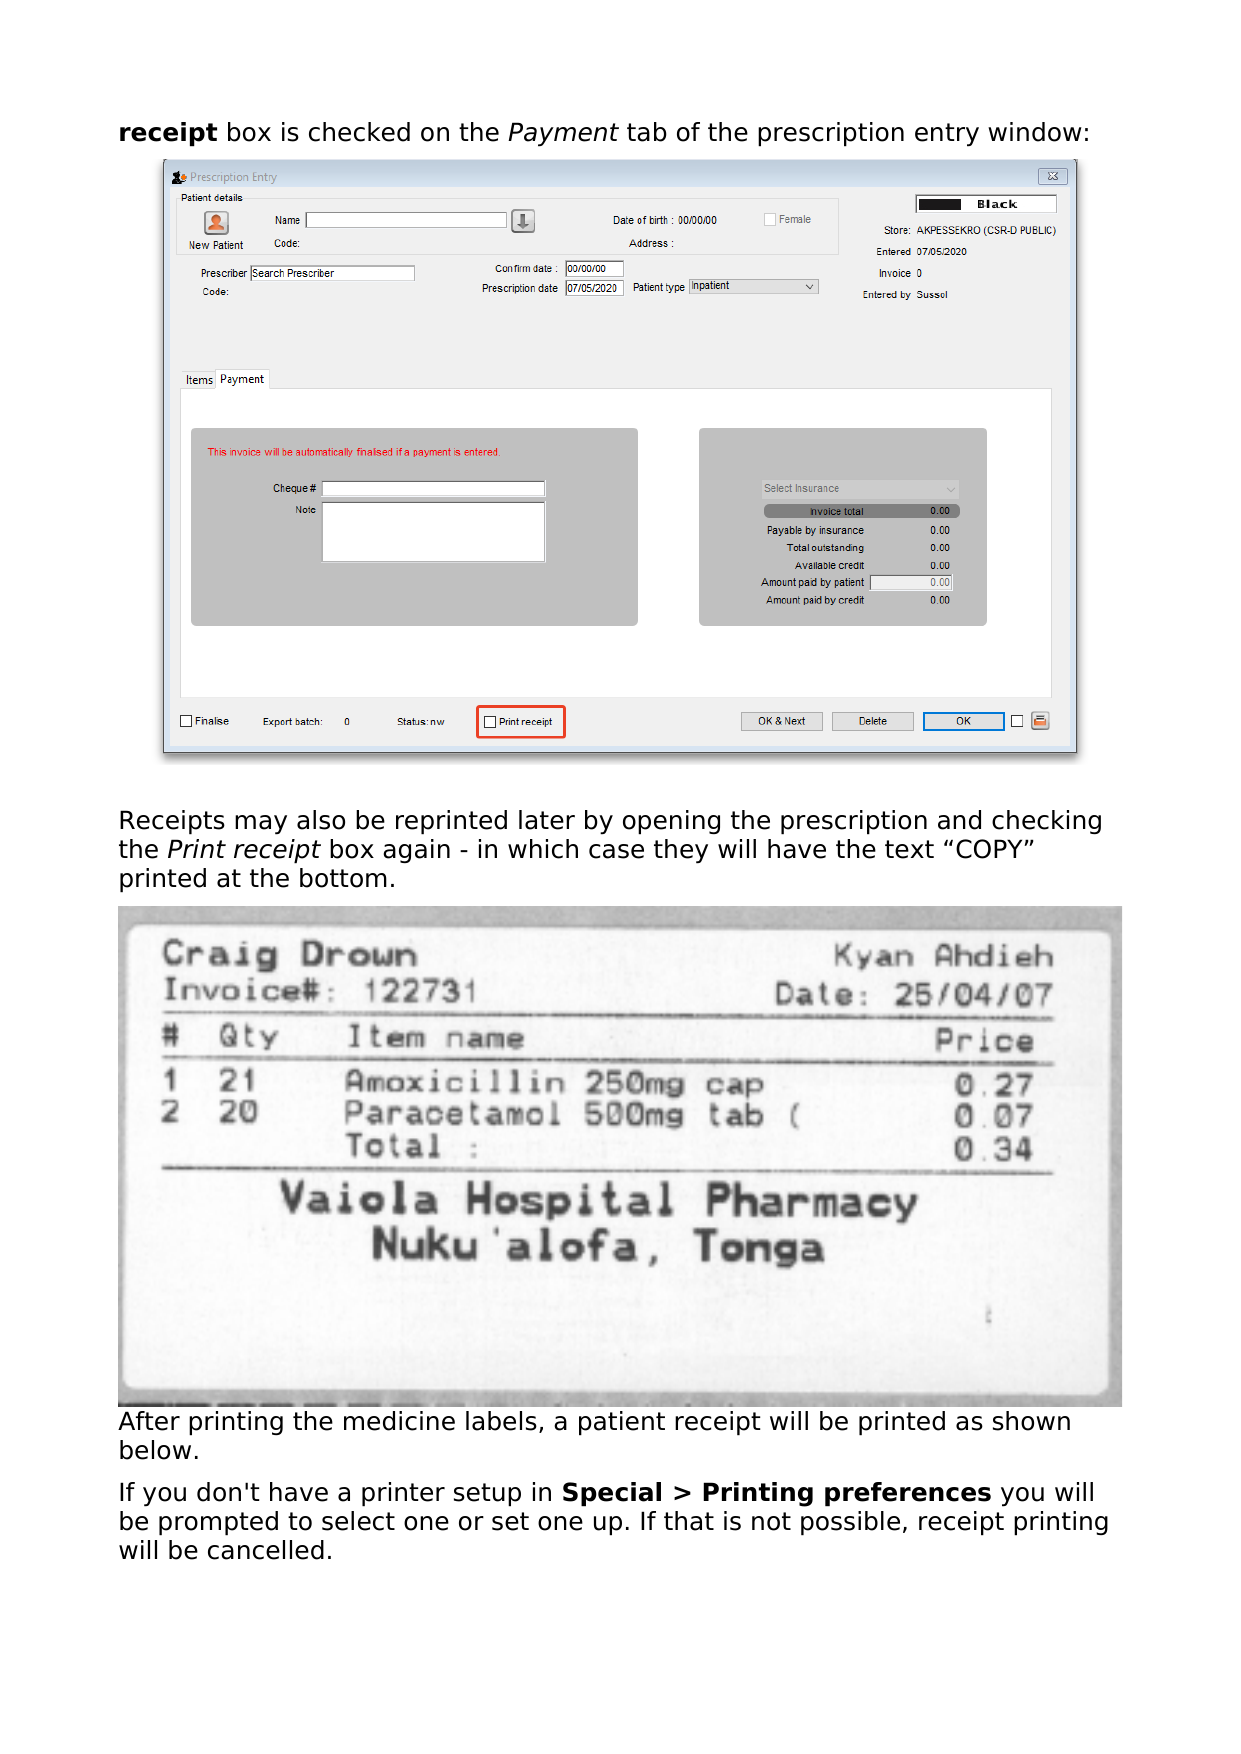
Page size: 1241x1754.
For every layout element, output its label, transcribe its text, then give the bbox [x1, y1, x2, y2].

text After printing the medicine labels, a patient receipt will be printed as shown below. [118, 1407, 1122, 1465]
text receipt box is checked on the Payment tab of the prescription entry window: [118, 118, 1122, 147]
picture [151, 159, 1089, 765]
text If you don't have a printer setup in Special > Printing preferences you will be prompted to select one or set one up. If that is not possible, receipt printing will be cancelled. [118, 1478, 1122, 1565]
picture [118, 906, 1123, 1407]
text Receipts may also be reprinted later by opening the prescription and checking the Print receipt box again - in which case they will have the text “COPY” printed at the bottom. [118, 806, 1122, 894]
